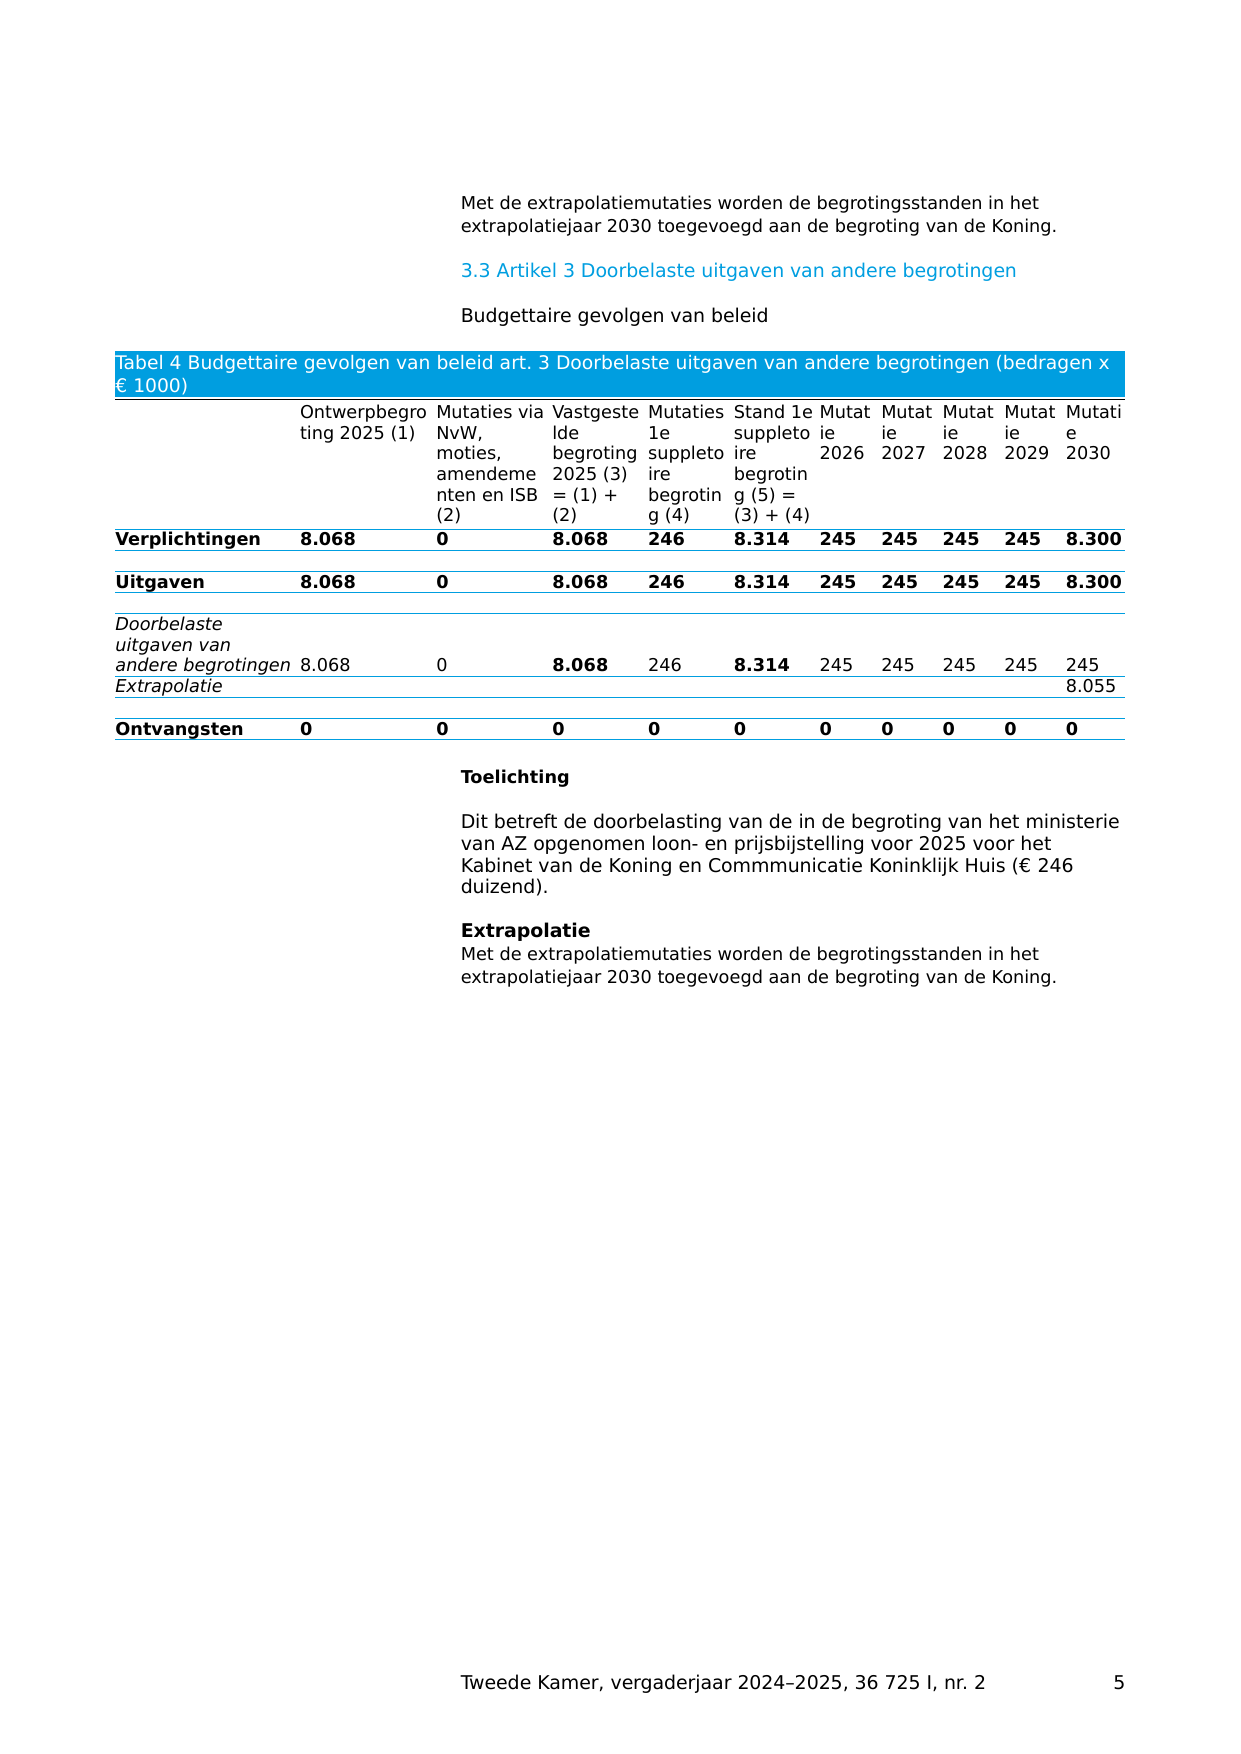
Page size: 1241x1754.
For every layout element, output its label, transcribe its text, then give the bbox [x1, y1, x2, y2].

table_cell [297, 593, 433, 613]
table_cell [940, 677, 1001, 697]
table_cell 245 [940, 614, 1001, 676]
table_cell 0 [731, 719, 816, 739]
table_cell 245 [1001, 614, 1063, 676]
table_cell [645, 677, 731, 697]
table_cell [878, 698, 939, 718]
table_cell [549, 698, 645, 718]
table_cell Mutatie 2028 [940, 400, 1001, 529]
table_cell 245 [1001, 572, 1063, 592]
table_cell 8.055 [1063, 677, 1125, 697]
table_cell 0 [433, 530, 549, 550]
table_cell 8.068 [297, 614, 433, 676]
table_cell Doorbelaste uitgaven van andere begrotingen [115, 614, 297, 676]
table_cell [645, 593, 731, 613]
table_cell [433, 593, 549, 613]
table_cell [115, 551, 297, 571]
table_cell Verplichtingen [115, 530, 297, 550]
table_cell [115, 400, 297, 529]
table_cell Mutaties via NvW, moties, amendementen en ISB (2) [433, 400, 549, 529]
table_cell [297, 698, 433, 718]
table_cell 8.300 [1063, 530, 1125, 550]
table_cell 246 [645, 530, 731, 550]
table_cell Mutatie 2027 [878, 400, 939, 529]
text Extrapolatie [461, 920, 1125, 942]
table_cell 245 [940, 572, 1001, 592]
table_cell [731, 677, 816, 697]
table_cell 0 [940, 719, 1001, 739]
table_cell [1001, 551, 1063, 571]
table_cell [816, 677, 878, 697]
table_cell 8.314 [731, 572, 816, 592]
table_cell [940, 698, 1001, 718]
table_cell [878, 677, 939, 697]
table_cell [645, 698, 731, 718]
table_cell 245 [878, 614, 939, 676]
table_cell Uitgaven [115, 572, 297, 592]
table_cell 245 [1001, 530, 1063, 550]
table_cell 0 [816, 719, 878, 739]
table_cell 8.068 [297, 530, 433, 550]
table_cell [549, 593, 645, 613]
table_cell [549, 551, 645, 571]
table_cell [878, 551, 939, 571]
table_cell [816, 551, 878, 571]
table_cell Extrapolatie [115, 677, 297, 697]
table_cell [940, 551, 1001, 571]
table_cell [549, 677, 645, 697]
table_cell 0 [433, 719, 549, 739]
table_cell 0 [878, 719, 939, 739]
table_cell Vastgestelde begroting 2025 (3) = (1) + (2) [549, 400, 645, 529]
table_cell 0 [433, 572, 549, 592]
table_cell Ontvangsten [115, 719, 297, 739]
table_cell 246 [645, 614, 731, 676]
title Budgettaire gevolgen van beleid [461, 305, 1125, 327]
table_cell 245 [878, 572, 939, 592]
text Met de extrapolatiemutaties worden de begrotingsstanden in het extrapolatiejaar 2030 toegevoegd aan de begroting van de Koning. [461, 942, 1125, 988]
text Met de extrapolatiemutaties worden de begrotingsstanden in het extrapolatiejaar 2030 toegevoegd aan de begroting van de Koning. [461, 191, 1125, 237]
text Toelichting [461, 765, 1125, 788]
table_cell Mutatie 2026 [816, 400, 878, 529]
table_cell [731, 698, 816, 718]
table_cell 8.068 [549, 530, 645, 550]
table_cell [878, 593, 939, 613]
table_cell [816, 698, 878, 718]
table_cell [1001, 677, 1063, 697]
table_cell [433, 551, 549, 571]
table_cell [433, 677, 549, 697]
table_cell 0 [297, 719, 433, 739]
table_cell Stand 1e suppletoire begroting (5) = (3) + (4) [731, 400, 816, 529]
table_cell 8.314 [731, 614, 816, 676]
table_cell Ontwerpbegroting 2025 (1) [297, 400, 433, 529]
table_cell 245 [878, 530, 939, 550]
title 3.3 Artikel 3 Doorbelaste uitgaven van andere begrotingen [461, 259, 1125, 281]
table_cell 8.314 [731, 530, 816, 550]
table_cell 8.068 [549, 572, 645, 592]
text Dit betreft de doorbelasting van de in de begroting van het ministerie van AZ opgenomen loon- en prijsbijstelling voor 2025 voor het Kabinet van de Koning en Commmunicatie Koninklijk Huis (€ 246 duizend). [461, 811, 1125, 920]
table_cell 0 [549, 719, 645, 739]
table_cell [731, 551, 816, 571]
table_cell [115, 698, 297, 718]
table_cell 246 [645, 572, 731, 592]
table_cell 0 [645, 719, 731, 739]
table_cell 8.068 [549, 614, 645, 676]
table_cell [1063, 551, 1125, 571]
table_cell Mutatie 2030 [1063, 400, 1125, 529]
table_cell 0 [1063, 719, 1125, 739]
table_cell [297, 677, 433, 697]
table_cell 245 [940, 530, 1001, 550]
table_cell [433, 698, 549, 718]
table_cell Mutaties 1e suppletoire begroting (4) [645, 400, 731, 529]
table_cell Mutatie 2029 [1001, 400, 1063, 529]
table_cell 8.300 [1063, 572, 1125, 592]
table_cell [1063, 593, 1125, 613]
table_cell [1001, 698, 1063, 718]
table_cell [297, 551, 433, 571]
table_cell [731, 593, 816, 613]
table_cell [816, 593, 878, 613]
table_cell [940, 593, 1001, 613]
table_cell [645, 551, 731, 571]
table_cell [115, 593, 297, 613]
table_cell [1001, 593, 1063, 613]
table_cell 245 [1063, 614, 1125, 676]
table_cell 245 [816, 614, 878, 676]
table_cell 245 [816, 530, 878, 550]
table_cell 8.068 [297, 572, 433, 592]
table_cell 245 [816, 572, 878, 592]
table_cell 0 [1001, 719, 1063, 739]
table_cell 0 [433, 614, 549, 676]
table_cell [1063, 698, 1125, 718]
